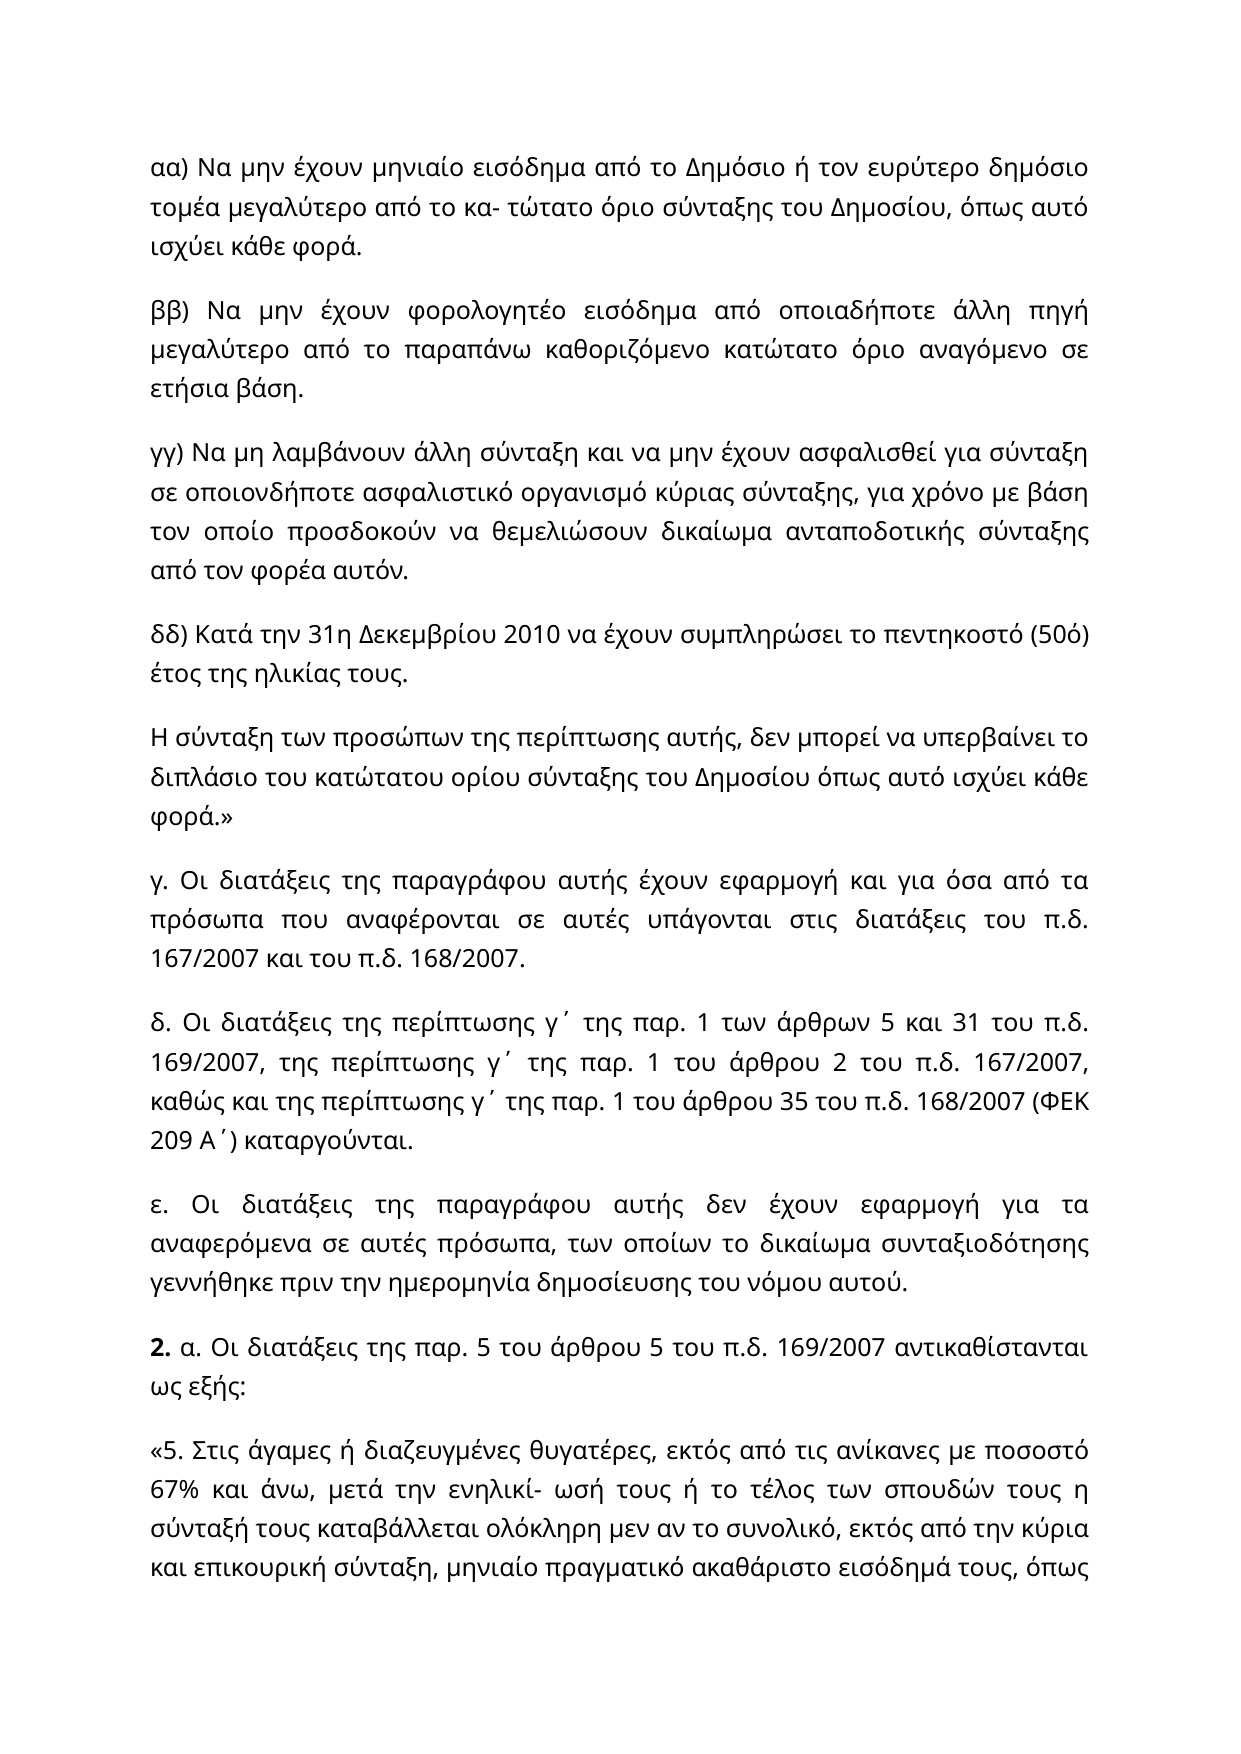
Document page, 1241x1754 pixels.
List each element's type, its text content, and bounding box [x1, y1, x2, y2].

text ββ) Να μην έχουν φορολογητέο εισόδημα από οποιαδήποτε άλλη πηγή μεγαλύτερο από το παραπάνω καθοριζόμενο κατώτατο όριο αναγόμενο σε ετήσια βάση. [150, 292, 1090, 405]
text ε. Οι διατάξεις της παραγράφου αυτής δεν έχουν εφαρμογή για τα αναφερόμενα σε αυτές πρόσωπα, των οποίων το δικαίωμα συνταξιοδότησης γεννήθηκε πριν την ημερομηνία δημοσίευσης του νόμου αυτού. [150, 1187, 1090, 1299]
text γ. Οι διατάξεις της παραγράφου αυτής έχουν εφαρμογή και για όσα από τα πρόσωπα που αναφέρονται σε αυτές υπάγονται στις διατάξεις του π.δ. 167/2007 και του π.δ. 168/2007. [150, 862, 1090, 975]
text «5. Στις άγαμες ή διαζευγμένες θυγατέρες, εκτός από τις ανίκανες με ποσοστό 67% και άνω, μετά την ενηλικί- ωσή τους ή το τέλος των σπουδών τους η σύνταξή τους καταβάλλεται ολόκληρη μεν αν το συνολικό, εκτός από την κύρια και επικουρική σύνταξη, μηνιαίο πραγματικό ακαθάριστο εισόδημά τους, όπως [150, 1432, 1090, 1584]
text δδ) Κατά την 31η Δεκεμβρίου 2010 να έχουν συμπληρώσει το πεντηκοστό (50ό) έτος της ηλικίας τους. [150, 617, 1090, 690]
text αα) Να μην έχουν μηνιαίο εισόδημα από το Δημόσιο ή τον ευρύτερο δημόσιο τομέα μεγαλύτερο από το κα- τώτατο όριο σύνταξης του Δημοσίου, όπως αυτό ισχύει κάθε φορά. [150, 150, 1090, 262]
text δ. Οι διατάξεις της περίπτωσης γ΄ της παρ. 1 των άρθρων 5 και 31 του π.δ. 169/2007, της περίπτωσης γ΄ της παρ. 1 του άρθρου 2 του π.δ. 167/2007, καθώς και της περίπτωσης γ΄ της παρ. 1 του άρθρου 35 του π.δ. 168/2007 (ΦΕΚ 209 Α΄) καταργούνται. [150, 1005, 1090, 1157]
text γγ) Να μη λαμβάνουν άλλη σύνταξη και να μην έχουν ασφαλισθεί για σύνταξη σε οποιονδήποτε ασφαλιστικό οργανισμό κύριας σύνταξης, για χρόνο με βάση τον οποίο προσδοκούν να θεμελιώσουν δικαίωμα ανταποδοτικής σύνταξης από τον φορέα αυτόν. [150, 435, 1090, 587]
text 2. α. Οι διατάξεις της παρ. 5 του άρθρου 5 του π.δ. 169/2007 αντικαθίστανται ως εξής: [150, 1329, 1090, 1402]
text Η σύνταξη των προσώπων της περίπτωσης αυτής, δεν μπορεί να υπερβαίνει το διπλάσιο του κατώτατου ορίου σύνταξης του Δημοσίου όπως αυτό ισχύει κάθε φορά.» [150, 720, 1090, 832]
